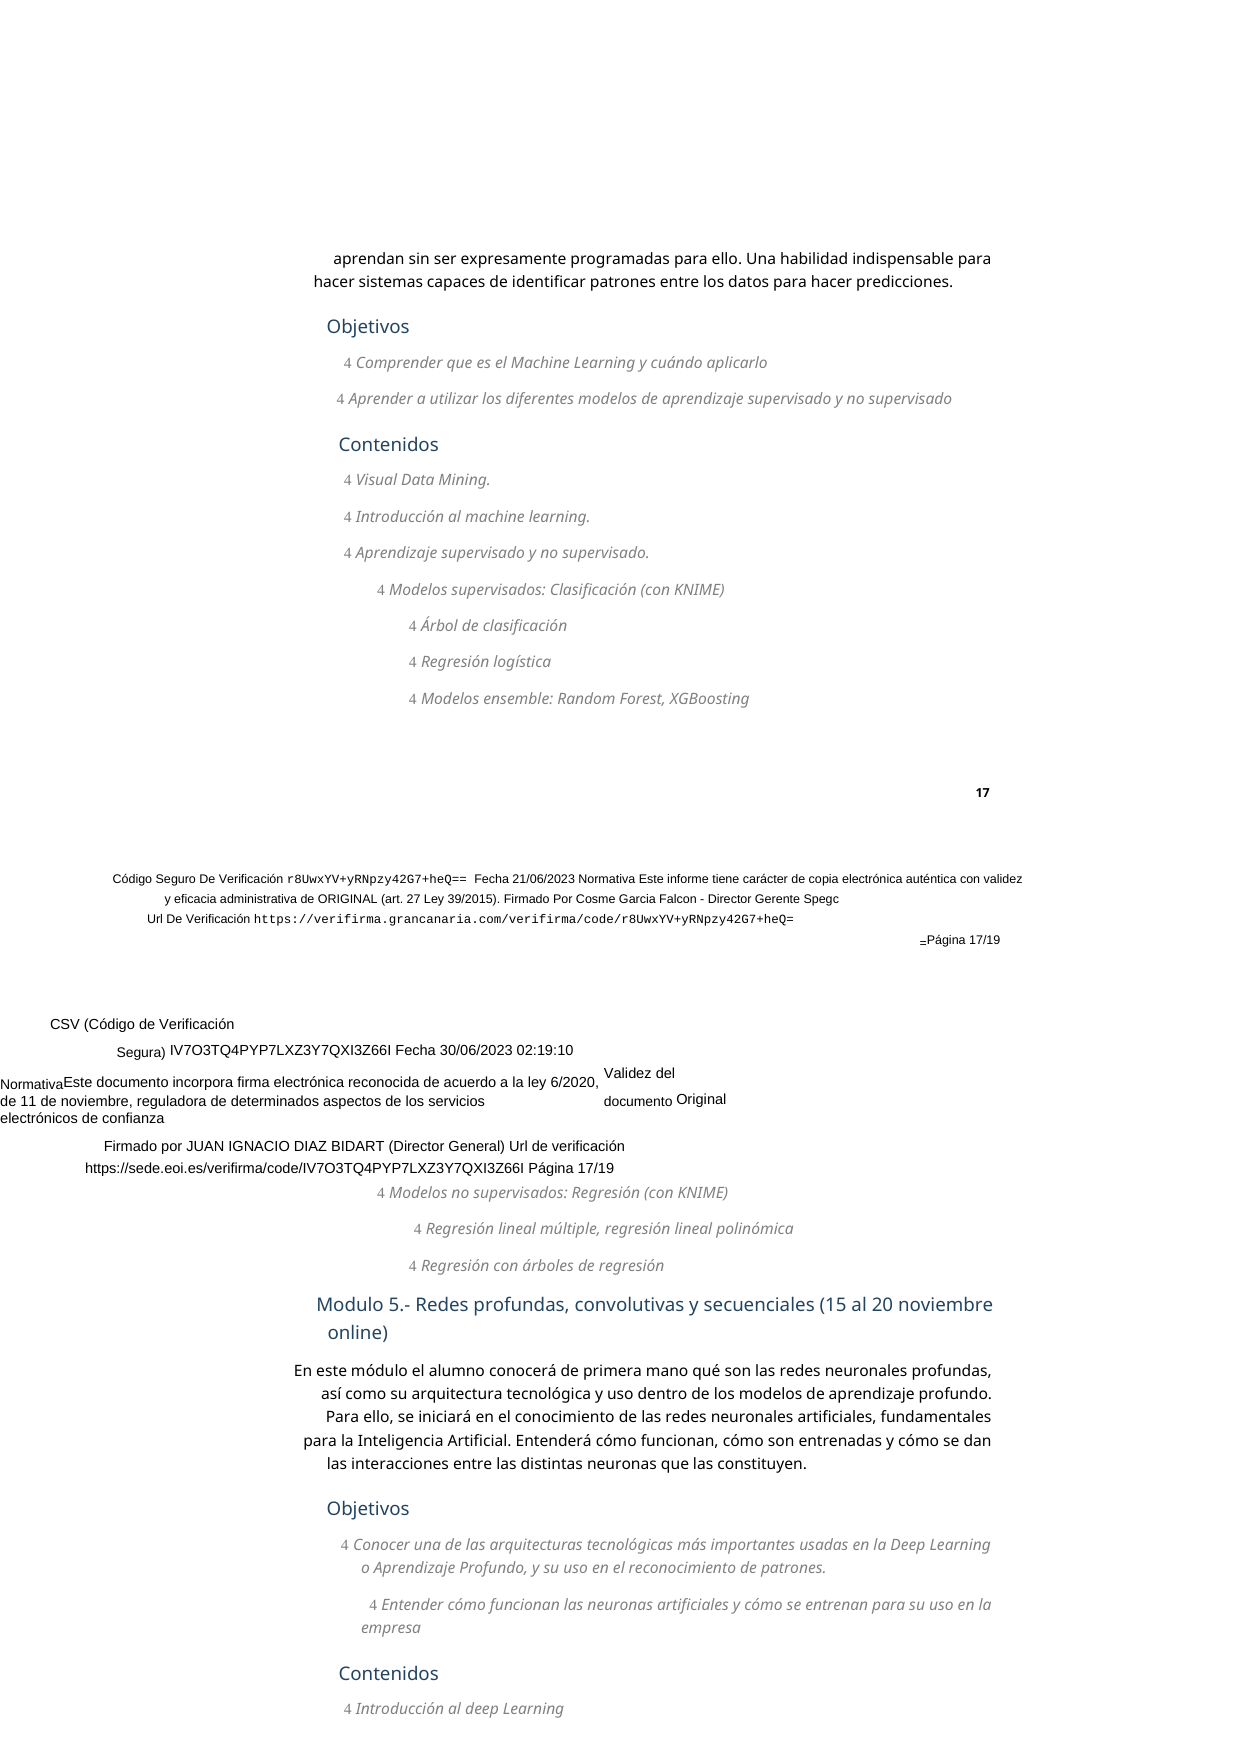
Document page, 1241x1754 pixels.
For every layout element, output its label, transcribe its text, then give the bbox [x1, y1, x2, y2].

text para la Inteligencia Artificial. Entenderá cómo funcionan, cómo son entrenadas y cómo se dan [0, 1429, 992, 1451]
text Url De Verificación https://verifirma.grancanaria.com/verifirma/code/r8UwxYV+yRNpzy42G7+heQ= [147, 912, 1207, 927]
text  Regresión logística [409, 651, 1207, 672]
text documento Original [604, 1082, 871, 1109]
text  Conocer una de las arquitecturas tecnológicas más importantes usadas en la Deep Learning [0, 1533, 991, 1555]
text online) [327, 1319, 1207, 1344]
text  Modelos no supervisados: Regresión (con KNIME) [377, 1181, 1207, 1203]
text Contenidos [338, 1660, 1207, 1685]
text Validez del [604, 1065, 871, 1082]
text  Aprendizaje supervisado y no supervisado. [343, 542, 1207, 563]
text de 11 de noviembre, reguladora de determinados aspectos de los servicios [0, 1092, 604, 1109]
text [987, 1065, 1207, 1082]
text hacer sistemas capaces de identificar patrones entre los datos para hacer predicciones. [0, 271, 953, 292]
text NormativaEste documento incorpora firma electrónica reconocida de acuerdo a la ley 6/2020, [0, 1065, 604, 1092]
text Modulo 5.- Redes profundas, convolutivas y secuenciales (15 al 20 noviembre [0, 1291, 993, 1316]
text Para ello, se iniciará en el conocimiento de las redes neuronales artificiales, fundamentales [0, 1406, 992, 1427]
text  Introducción al deep Learning [343, 1697, 1207, 1719]
text 17 [0, 784, 989, 802]
text así como su arquitectura tecnológica y uso dentro de los modelos de aprendizaje profundo. [0, 1383, 992, 1404]
text  Introducción al machine learning. [343, 505, 1207, 527]
text [987, 1082, 1207, 1109]
text electrónicos de confianza [0, 1109, 604, 1126]
text aprendan sin ser expresamente programadas para ello. Una habilidad indispensable para [0, 247, 992, 269]
text  Regresión con árboles de regresión [409, 1254, 1207, 1276]
text Objetivos [326, 1496, 1207, 1521]
text CSV (Código de Verificación [50, 1016, 1207, 1033]
text Objetivos [326, 314, 1207, 339]
text las interacciones entre las distintas neuronas que las constituyen. [327, 1453, 1207, 1474]
picture [871, 1029, 987, 1144]
text  Visual Data Mining. [343, 469, 1207, 490]
text En este módulo el alumno conocerá de primera mano qué son las redes neuronales profundas, [0, 1359, 992, 1381]
text  Modelos ensemble: Random Forest, XGBoosting [409, 688, 1207, 709]
text  Modelos supervisados: Clasificación (con KNIME) [377, 578, 1207, 599]
text  Árbol de clasificación [409, 614, 1207, 636]
text empresa [361, 1617, 1207, 1638]
text Código Seguro De Verificación r8UwxYV+yRNpzy42G7+heQ== Fecha 21/06/2023 Normativa Este informe tiene carácter de copia electrónica auténtica con validez y eficacia administrativa de ORIGINAL (art. 27 Ley 39/2015). Firmado Por Cosme Garcia Falcon - Director Gerente Spegc [112, 872, 1026, 906]
text  Entender cómo funcionan las neuronas artificiales y cómo se entrenan para su uso en la [0, 1593, 992, 1614]
text Segura) IV7O3TQ4PYP7LXZ3Y7QXI3Z66I Fecha 30/06/2023 02:19:10 [116, 1033, 871, 1060]
text  Comprender que es el Machine Learning y cuándo aplicarlo [343, 351, 1207, 373]
text =Página 17/19 [0, 927, 1000, 951]
text [987, 1033, 1207, 1060]
text  Aprender a utilizar los diferentes modelos de aprendizaje supervisado y no supervisado [0, 388, 952, 409]
text  Regresión lineal múltiple, regresión lineal polinómica [0, 1218, 1207, 1239]
text Contenidos [338, 431, 1207, 457]
text Firmado por JUAN IGNACIO DIAZ BIDART (Director General) Url de verificación https://sede.eoi.es/verifirma/code/IV7O3TQ4PYP7LXZ3Y7QXI3Z66I Página 17/19 [85, 1138, 1022, 1176]
text o Aprendizaje Profundo, y su uso en el reconocimiento de patrones. [361, 1557, 1207, 1578]
